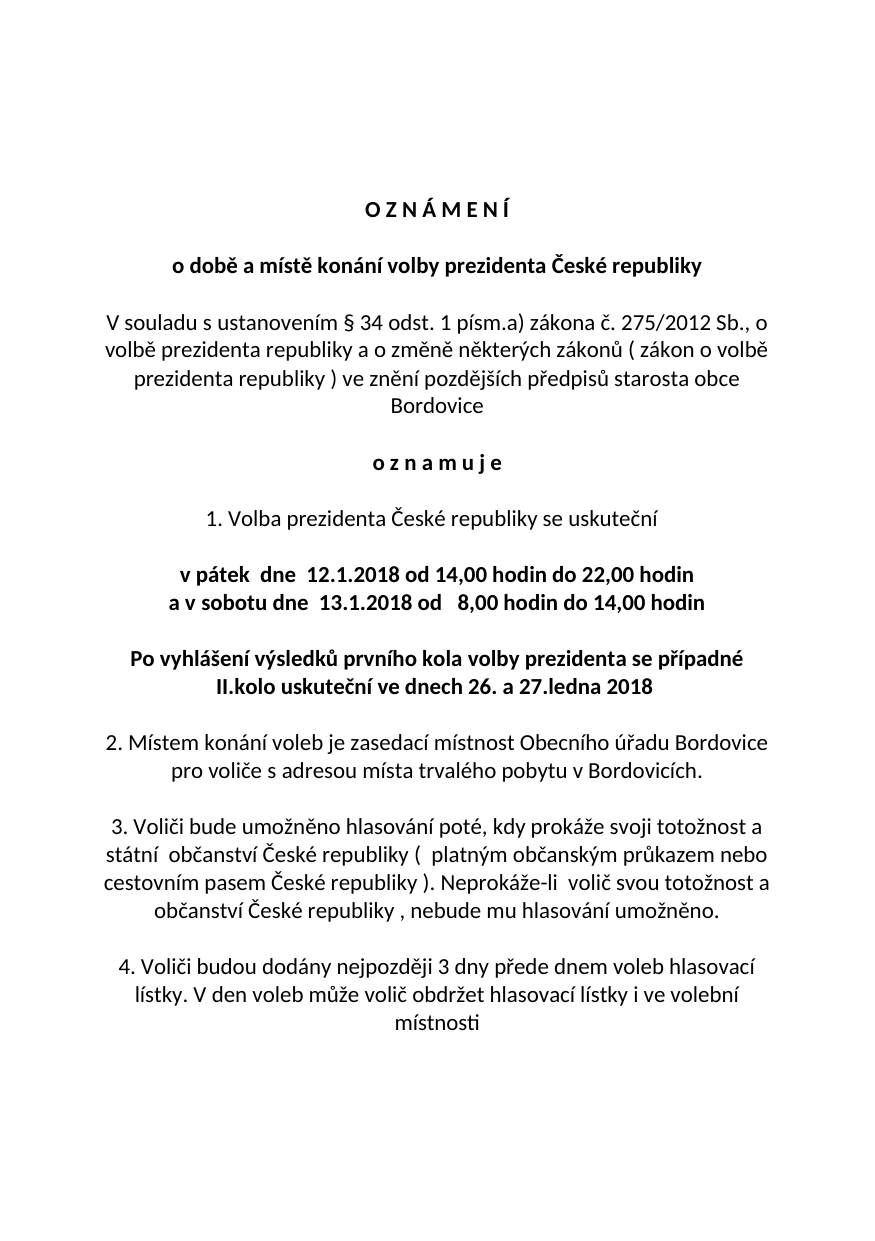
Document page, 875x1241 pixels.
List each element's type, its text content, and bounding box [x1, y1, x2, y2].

text 2. Místem konání voleb je zasedací místnost Obecního úřadu Bordovice pro voliče s adresou místa trvalého pobytu v Bordovicích. [88, 728, 786, 784]
text 1. Volba prezidenta České republiky se uskuteční [88, 504, 786, 532]
text lístky. V den voleb může volič obdržet hlasovací lístky i ve volební [88, 980, 786, 1008]
text O Z N Á M E N Í [88, 196, 786, 223]
text v pátek dne 12.1.2018 od 14,00 hodin do 22,00 hodin [88, 560, 786, 588]
text místnosti [88, 1008, 786, 1036]
text 4. Voliči budou dodány nejpozději 3 dny přede dnem voleb hlasovací [88, 952, 786, 980]
text o z n a m u j e [88, 448, 786, 476]
text 3. Voliči bude umožněno hlasování poté, kdy prokáže svoji totožnost a státní občanství České republiky ( platným občanským průkazem nebo cestovním pasem České republiky ). Neprokáže-li volič svou totožnost a občanství České republiky , nebude mu hlasování umožněno. [88, 812, 786, 924]
text V souladu s ustanovením § 34 odst. 1 písm.a) zákona č. 275/2012 Sb., o volbě prezidenta republiky a o změně některých zákonů ( zákon o volbě prezidenta republiky ) ve znění pozdějších předpisů starosta obce Bordovice [88, 308, 786, 420]
text a v sobotu dne 13.1.2018 od 8,00 hodin do 14,00 hodin [88, 588, 786, 616]
text o době a místě konání volby prezidenta České republiky [88, 252, 786, 279]
text Po vyhlášení výsledků prvního kola volby prezidenta se případné II.kolo uskuteční ve dnech 26. a 27.ledna 2018 [88, 644, 786, 700]
